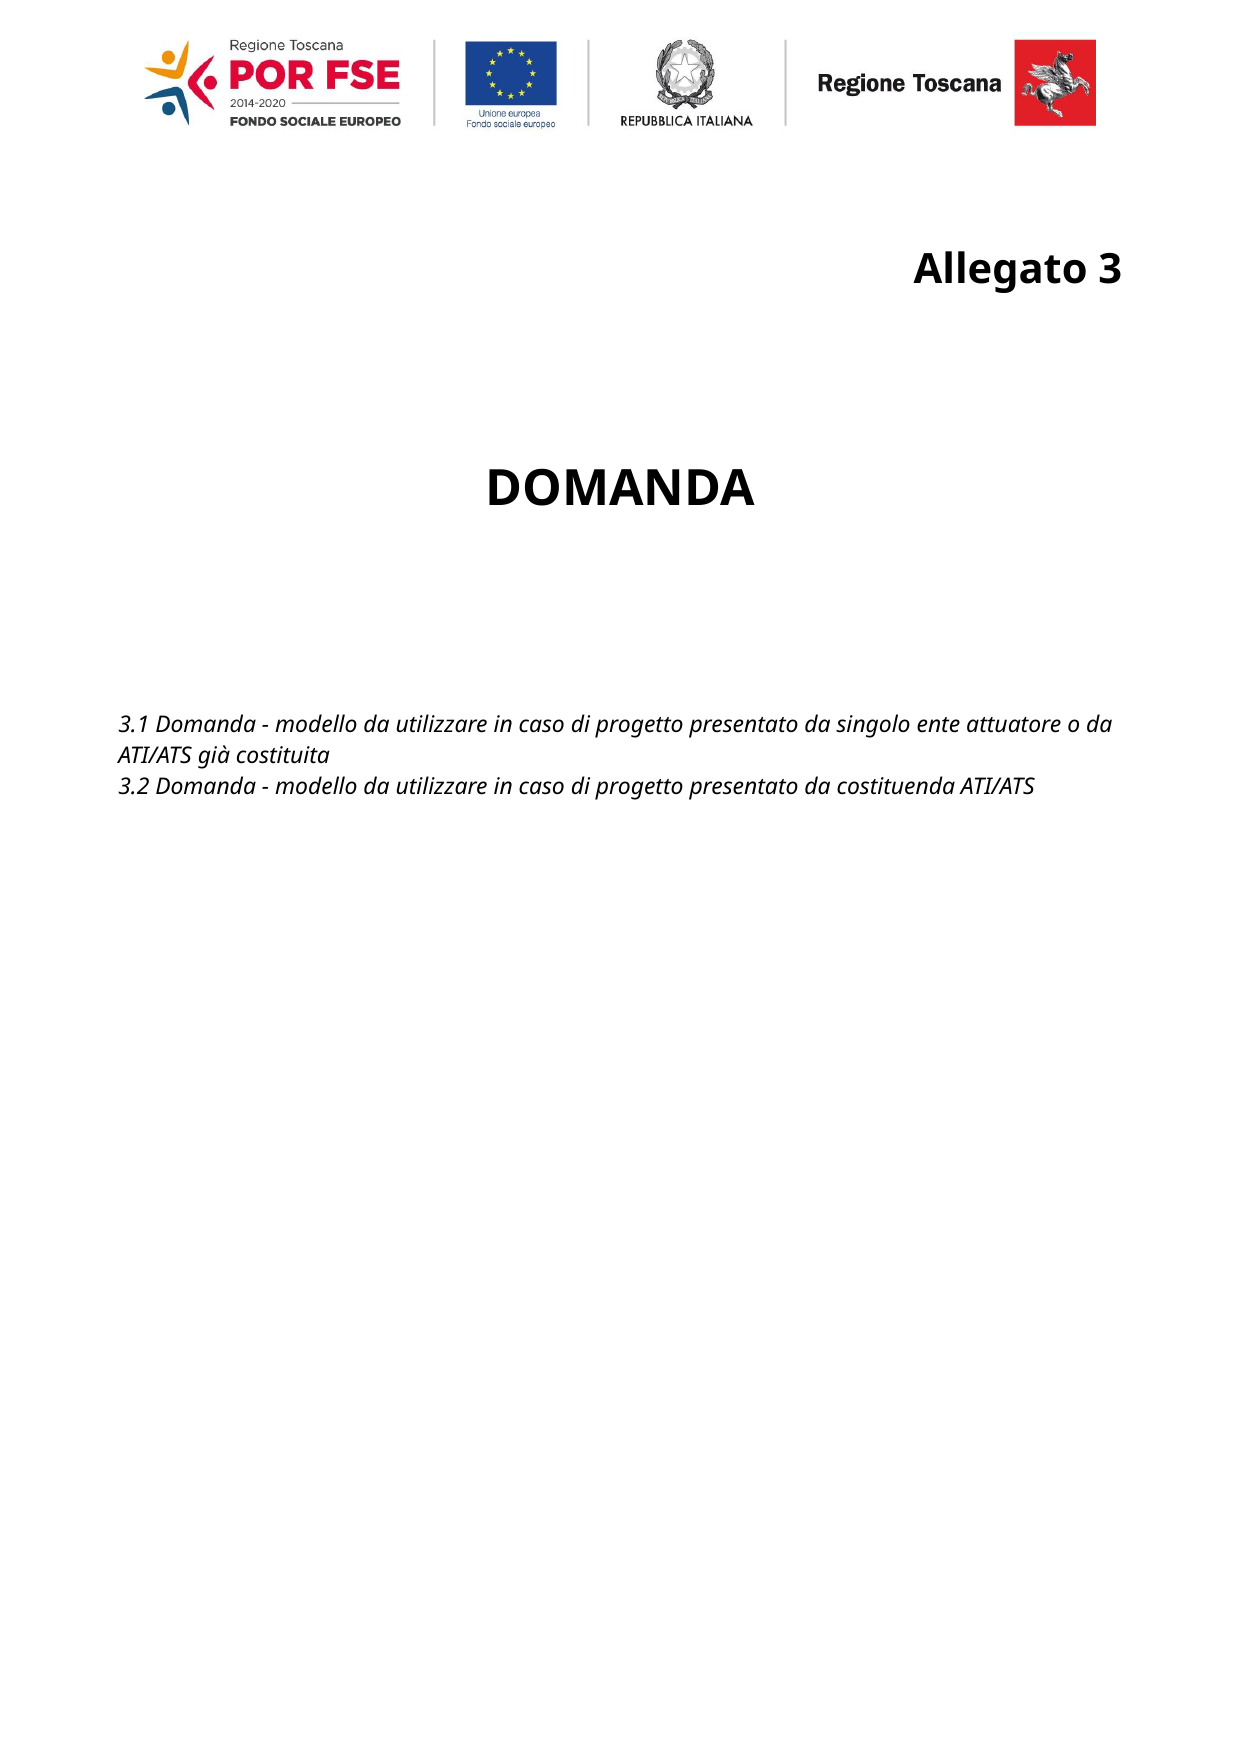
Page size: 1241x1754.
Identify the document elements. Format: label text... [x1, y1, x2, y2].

text 3.2 Domanda - modello da utilizzare in caso di progetto presentato da costituenda ATI/ATS [118, 770, 1122, 801]
picture [144, 32, 1096, 133]
text 3.1 Domanda - modello da utilizzare in caso di progetto presentato da singolo ente attuatore o da ATI/ATS già costituita [118, 707, 1122, 770]
text DOMANDA [118, 452, 1122, 520]
text Allegato 3 [118, 239, 1122, 296]
